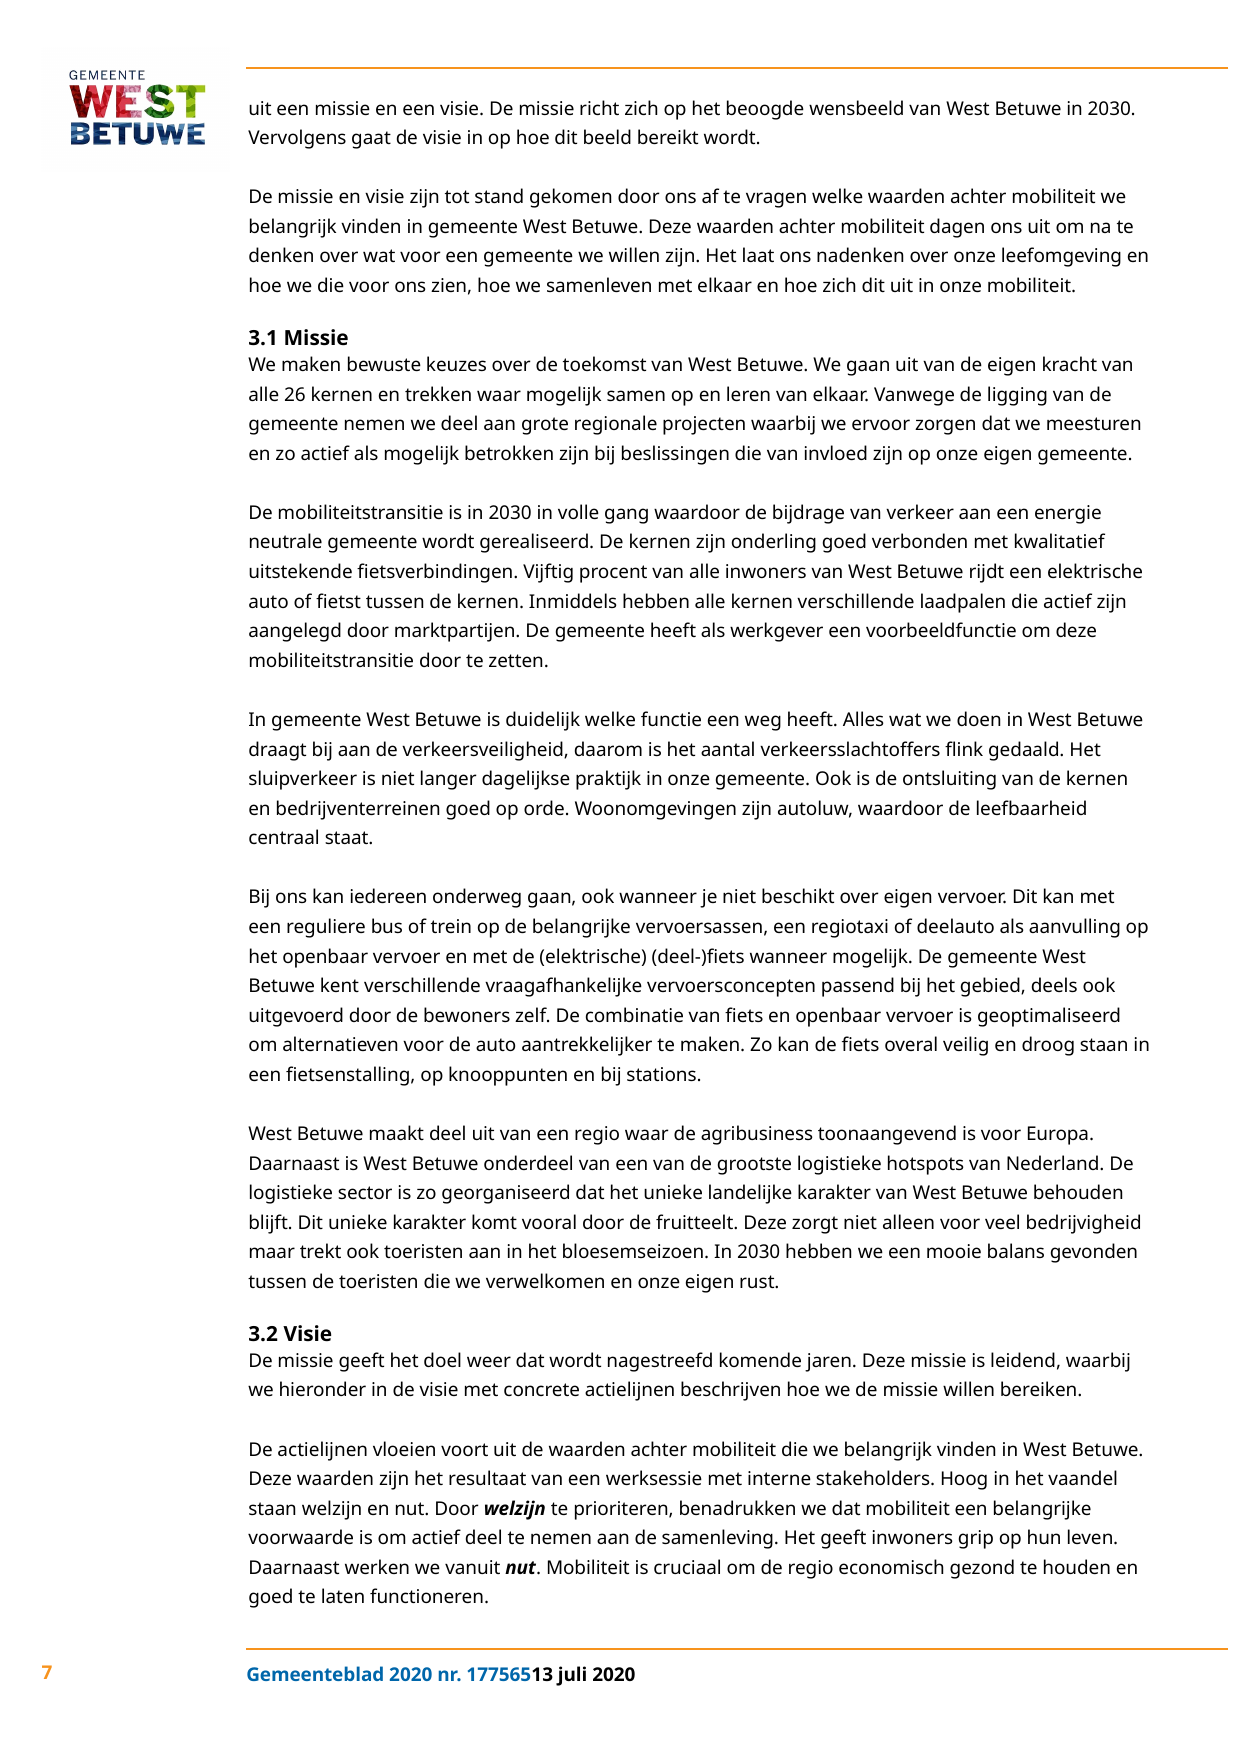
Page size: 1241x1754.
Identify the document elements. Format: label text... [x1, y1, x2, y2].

text De missie en visie zijn tot stand gekomen door ons af te vragen welke waarden achter mobiliteit we belangrijk vinden in gemeente West Betuwe. Deze waarden achter mobiliteit dagen ons uit om na te denken over wat voor een gemeente we willen zijn. Het laat ons nadenken over onze leefomgeving en hoe we die voor ons zien, hoe we samenleven met elkaar en hoe zich dit uit in onze mobiliteit. [248, 183, 1152, 298]
text We maken bewuste keuzes over de toekomst van West Betuwe. We gaan uit van de eigen kracht van alle 26 kernen en trekken waar mogelijk samen op en leren van elkaar. Vanwege de ligging van de gemeente nemen we deel aan grote regionale projecten waarbij we ervoor zorgen dat we meesturen en zo actief als mogelijk betrokken zijn bij beslissingen die van invloed zijn op onze eigen gemeente. [248, 351, 1152, 466]
text De missie geeft het doel weer dat wordt nagestreefd komende jaren. Deze missie is leidend, waarbij we hieronder in de visie met concrete actielijnen beschrijven hoe we de missie willen bereiken. [248, 1347, 1152, 1402]
text West Betuwe maakt deel uit van een regio waar de agribusiness toonaangevend is voor Europa. Daarnaast is West Betuwe onderdeel van een van de grootste logistieke hotspots van Nederland. De logistieke sector is zo georganiseerd dat het unieke landelijke karakter van West Betuwe behouden blijft. Dit unieke karakter komt vooral door de fruitteelt. Deze zorgt niet alleen voor veel bedrijvigheid maar trekt ook toeristen aan in het bloesemseizoen. In 2030 hebben we een mooie balans gevonden tussen de toeristen die we verwelkomen en onze eigen rust. [248, 1120, 1152, 1294]
text De actielijnen vloeien voort uit de waarden achter mobiliteit die we belangrijk vinden in West Betuwe. Deze waarden zijn het resultaat van een werksessie met interne stakeholders. Hoog in het vaandel staan welzijn en nut. Door welzijn te prioriteren, benadrukken we dat mobiliteit een belangrijke voorwaarde is om actief deel te nemen aan de samenleving. Het geeft inwoners grip op hun leven. Daarnaast werken we vanuit nut. Mobiliteit is cruciaal om de regio economisch gezond te houden en goed te laten functioneren. [248, 1436, 1152, 1609]
text uit een missie en een visie. De missie richt zich op het beoogde wensbeeld van West Betuwe in 2030. Vervolgens gaat de visie in op hoe dit beeld bereikt wordt. [248, 95, 1152, 150]
text Bij ons kan iedereen onderweg gaan, ook wanneer je niet beschikt over eigen vervoer. Dit kan met een reguliere bus of trein op de belangrijke vervoersassen, een regiotaxi of deelauto als aanvulling op het openbaar vervoer en met de (elektrische) (deel-)fiets wanneer mogelijk. De gemeente West Betuwe kent verschillende vraagafhankelijke vervoersconcepten passend bij het gebied, deels ook uitgevoerd door de bewoners zelf. De combinatie van fiets en openbaar vervoer is geoptimaliseerd om alternatieven voor de auto aantrekkelijker te maken. Zo kan de fiets overal veilig en droog staan in een fietsenstalling, op knooppunten en bij stations. [248, 884, 1152, 1087]
text De mobiliteitstransitie is in 2030 in volle gang waardoor de bijdrage van verkeer aan een energie neutrale gemeente wordt gerealiseerd. De kernen zijn onderling goed verbonden met kwalitatief uitstekende fietsverbindingen. Vijftig procent van alle inwoners van West Betuwe rijdt een elektrische auto of fietst tussen de kernen. Inmiddels hebben alle kernen verschillende laadpalen die actief zijn aangelegd door marktpartijen. De gemeente heeft als werkgever een voorbeeldfunctie om deze mobiliteitstransitie door te zetten. [248, 499, 1152, 673]
text 3.1 Missie [248, 323, 1152, 351]
text In gemeente West Betuwe is duidelijk welke functie een weg heeft. Alles wat we doen in West Betuwe draagt bij aan de verkeersveiligheid, daarom is het aantal verkeersslachtoffers flink gedaald. Het sluipverkeer is niet langer dagelijkse praktijk in onze gemeente. Ook is de ontsluiting van de kernen en bedrijventerreinen goed op orde. Woonomgevingen zijn autoluw, waardoor de leefbaarheid centraal staat. [248, 706, 1152, 850]
picture [41, 47, 231, 172]
text 3.2 Visie [248, 1319, 1152, 1347]
